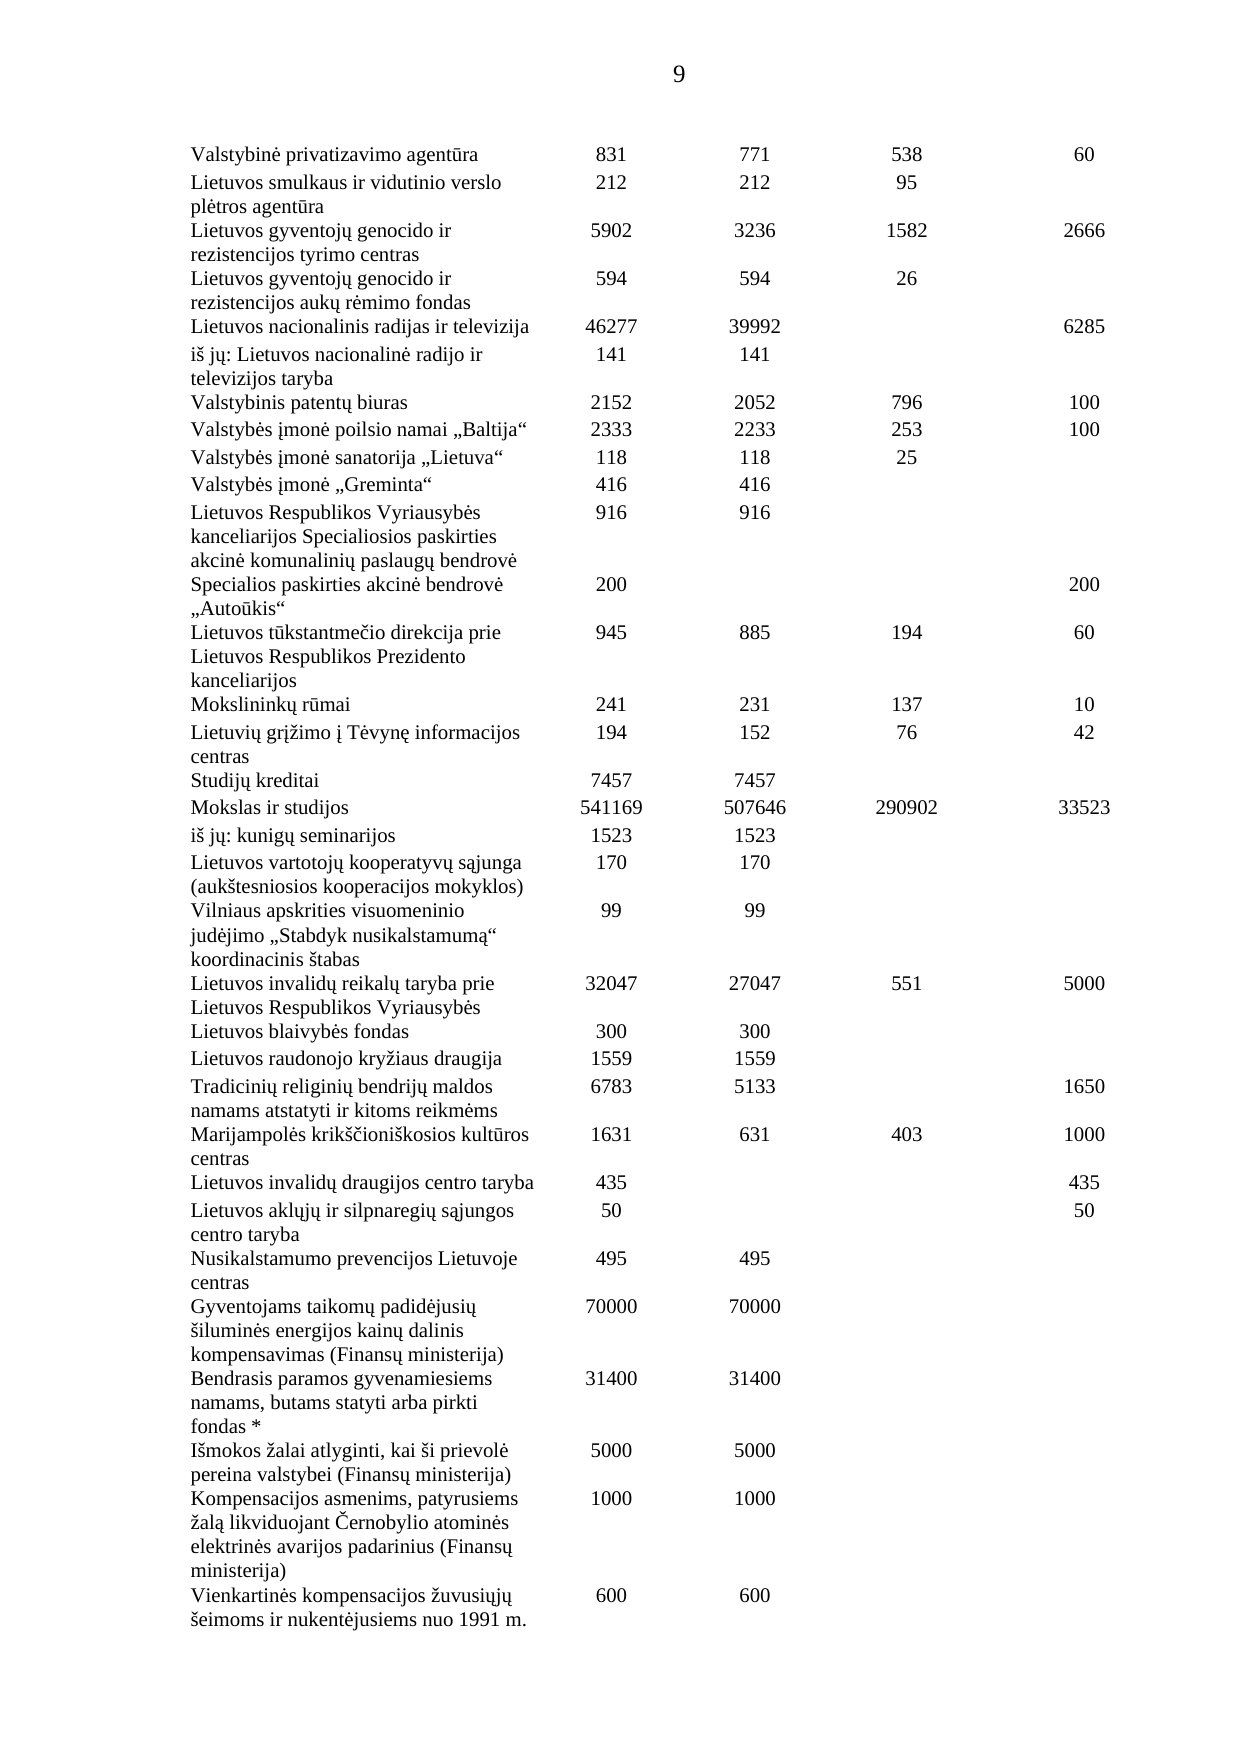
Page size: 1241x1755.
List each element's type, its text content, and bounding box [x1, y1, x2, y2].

table_cell [987, 118, 1181, 142]
table_cell Lietuvių grįžimo į Tėvynę informacijos centras [187, 720, 539, 768]
table_cell [826, 314, 987, 342]
table_cell 39992 [683, 314, 826, 342]
table_cell [183, 118, 187, 142]
table_cell [183, 500, 187, 572]
table_cell [683, 118, 826, 142]
table_cell 1523 [683, 823, 826, 850]
table_cell [183, 572, 187, 620]
table_cell 507646 [683, 795, 826, 823]
table_cell 76 [826, 720, 987, 768]
table_cell [183, 971, 187, 1019]
table_cell 25 [826, 445, 987, 472]
table_cell [183, 768, 187, 795]
table_cell [183, 445, 187, 472]
table_cell [826, 472, 987, 500]
table_cell 50 [987, 1198, 1181, 1246]
table_cell [987, 1366, 1181, 1438]
table_cell [826, 1074, 987, 1122]
table_cell Valstybės įmonė sanatorija „Lietuva“ [187, 445, 539, 472]
table_cell 31400 [683, 1366, 826, 1438]
table_cell [987, 472, 1181, 500]
table_cell 253 [826, 417, 987, 445]
table_cell [183, 170, 187, 218]
table_cell 100 [987, 390, 1181, 417]
table_cell 194 [826, 620, 987, 692]
table_cell 1631 [539, 1122, 683, 1170]
table_cell [826, 1438, 987, 1486]
table_cell 100 [987, 417, 1181, 445]
table_cell [683, 572, 826, 620]
table_cell 27047 [683, 971, 826, 1019]
table_cell 31400 [539, 1366, 683, 1438]
table_cell [987, 170, 1181, 218]
table_cell 831 [539, 142, 683, 170]
table_cell 141 [539, 342, 683, 390]
table_cell 42 [987, 720, 1181, 768]
table_cell Lietuvos blaivybės fondas [187, 1019, 539, 1046]
table_cell [183, 472, 187, 500]
table_cell [826, 118, 987, 142]
table_cell 916 [539, 500, 683, 572]
table_cell 2152 [539, 390, 683, 417]
table_cell 5000 [987, 971, 1181, 1019]
table_cell 435 [539, 1170, 683, 1197]
table_cell Lietuvos gyventojų genocido ir rezistencijos tyrimo centras [187, 218, 539, 266]
table_cell 7457 [683, 768, 826, 795]
table_cell [183, 1122, 187, 1170]
table_cell [183, 1019, 187, 1046]
table_cell Nusikalstamumo prevencijos Lietuvoje centras [187, 1246, 539, 1294]
table_cell 6783 [539, 1074, 683, 1122]
table_cell 50 [539, 1198, 683, 1246]
table_cell [683, 1170, 826, 1197]
table_cell [987, 1294, 1181, 1366]
table_cell [987, 445, 1181, 472]
table_cell 60 [987, 620, 1181, 692]
table_cell 495 [683, 1246, 826, 1294]
table_cell 435 [987, 1170, 1181, 1197]
table_cell 771 [683, 142, 826, 170]
table_cell [183, 314, 187, 342]
table_cell Mokslas ir studijos [187, 795, 539, 823]
table_cell Valstybės įmonė poilsio namai „Baltija“ [187, 417, 539, 445]
table_cell [826, 823, 987, 850]
table_cell [187, 118, 539, 142]
table_cell Valstybės įmonė „Greminta“ [187, 472, 539, 500]
table_cell [987, 899, 1181, 971]
table_cell 200 [539, 572, 683, 620]
table_cell [826, 1198, 987, 1246]
table_cell [987, 1486, 1181, 1582]
table_cell 141 [683, 342, 826, 390]
table_cell [826, 899, 987, 971]
table_cell [826, 500, 987, 572]
table_cell 916 [683, 500, 826, 572]
table_cell 241 [539, 692, 683, 720]
table_cell 70000 [683, 1294, 826, 1366]
table_cell 600 [539, 1583, 683, 1631]
table_cell 300 [683, 1019, 826, 1046]
table_cell 594 [683, 266, 826, 314]
table_cell [987, 500, 1181, 572]
table_cell 885 [683, 620, 826, 692]
table_cell Valstybinis patentų biuras [187, 390, 539, 417]
table_cell [826, 1246, 987, 1294]
table_cell [987, 266, 1181, 314]
table_cell [183, 823, 187, 850]
table_cell 152 [683, 720, 826, 768]
table_cell Lietuvos raudonojo kryžiaus draugija [187, 1046, 539, 1074]
table_cell 10 [987, 692, 1181, 720]
table_cell 2233 [683, 417, 826, 445]
table_cell 7457 [539, 768, 683, 795]
table_cell 796 [826, 390, 987, 417]
table_cell [183, 1198, 187, 1246]
table_cell Studijų kreditai [187, 768, 539, 795]
table_cell 200 [987, 572, 1181, 620]
table_cell 631 [683, 1122, 826, 1170]
table_cell [183, 1438, 187, 1486]
table_cell [183, 1583, 187, 1631]
table_cell Lietuvos aklųjų ir silpnaregių sąjungos centro taryba [187, 1198, 539, 1246]
table_cell 26 [826, 266, 987, 314]
table_cell [826, 1486, 987, 1582]
table_cell 2666 [987, 218, 1181, 266]
table_cell [826, 1170, 987, 1197]
table_cell 32047 [539, 971, 683, 1019]
table_cell [987, 1246, 1181, 1294]
table_cell 538 [826, 142, 987, 170]
table_cell [683, 1198, 826, 1246]
table_cell Mokslininkų rūmai [187, 692, 539, 720]
table_cell 945 [539, 620, 683, 692]
table_cell 1000 [683, 1486, 826, 1582]
table_cell 1650 [987, 1074, 1181, 1122]
table_cell 95 [826, 170, 987, 218]
table_cell 416 [539, 472, 683, 500]
table_cell 212 [683, 170, 826, 218]
table_cell [183, 142, 187, 170]
table_cell Išmokos žalai atlyginti, kai ši prievolė pereina valstybei (Finansų ministerija) [187, 1438, 539, 1486]
table_cell [987, 768, 1181, 795]
table_cell Valstybinė privatizavimo agentūra [187, 142, 539, 170]
table_cell 1559 [683, 1046, 826, 1074]
table_cell [987, 823, 1181, 850]
table_cell [987, 1583, 1181, 1631]
table_cell 600 [683, 1583, 826, 1631]
table_cell 6285 [987, 314, 1181, 342]
table_cell 170 [683, 850, 826, 898]
table_cell [826, 342, 987, 390]
table_cell [826, 1046, 987, 1074]
table_cell [183, 795, 187, 823]
table_cell [183, 390, 187, 417]
table_cell 170 [539, 850, 683, 898]
table_cell Vilniaus apskrities visuomeninio judėjimo „Stabdyk nusikalstamumą“ koordinacinis štabas [187, 899, 539, 971]
table_cell 495 [539, 1246, 683, 1294]
table_cell [183, 1046, 187, 1074]
table_cell 1582 [826, 218, 987, 266]
table_cell 5000 [539, 1438, 683, 1486]
table_cell 594 [539, 266, 683, 314]
table_cell Lietuvos smulkaus ir vidutinio verslo plėtros agentūra [187, 170, 539, 218]
table_cell [183, 218, 187, 266]
table_cell [987, 342, 1181, 390]
table_cell [826, 1583, 987, 1631]
table_cell Bendrasis paramos gyvenamiesiems namams, butams statyti arba pirkti fondas * [187, 1366, 539, 1438]
table_cell Marijampolės krikščioniškosios kultūros centras [187, 1122, 539, 1170]
table_cell [183, 850, 187, 898]
table_cell 290902 [826, 795, 987, 823]
table_cell Kompensacijos asmenims, patyrusiems žalą likviduojant Černobylio atominės elektrinės avarijos padarinius (Finansų ministerija) [187, 1486, 539, 1582]
table_cell [183, 417, 187, 445]
table_cell [826, 1366, 987, 1438]
table_cell [183, 342, 187, 390]
table_cell 541169 [539, 795, 683, 823]
table_cell [987, 1046, 1181, 1074]
table_cell 3236 [683, 218, 826, 266]
table_cell [183, 1246, 187, 1294]
table_cell 212 [539, 170, 683, 218]
table_cell Lietuvos invalidų reikalų taryba prie Lietuvos Respublikos Vyriausybės [187, 971, 539, 1019]
table_cell 5000 [683, 1438, 826, 1486]
table_cell [183, 692, 187, 720]
table_cell Gyventojams taikomų padidėjusių šiluminės energijos kainų dalinis kompensavimas (Finansų ministerija) [187, 1294, 539, 1366]
table_cell 1523 [539, 823, 683, 850]
table_cell [826, 1019, 987, 1046]
table_cell 551 [826, 971, 987, 1019]
table_cell [987, 850, 1181, 898]
table_cell 1000 [539, 1486, 683, 1582]
table_cell 5133 [683, 1074, 826, 1122]
table_cell 403 [826, 1122, 987, 1170]
table_cell Tradicinių religinių bendrijų maldos namams atstatyti ir kitoms reikmėms [187, 1074, 539, 1122]
table_cell 118 [683, 445, 826, 472]
table_cell [826, 850, 987, 898]
table_cell Lietuvos Respublikos Vyriausybės kanceliarijos Specialiosios paskirties akcinė komunalinių paslaugų bendrovė [187, 500, 539, 572]
table_cell iš jų: Lietuvos nacionalinė radijo ir televizijos taryba [187, 342, 539, 390]
table_cell [183, 1294, 187, 1366]
table_cell 46277 [539, 314, 683, 342]
table_cell Lietuvos gyventojų genocido ir rezistencijos aukų rėmimo fondas [187, 266, 539, 314]
table_cell 1559 [539, 1046, 683, 1074]
table_cell Specialios paskirties akcinė bendrovė „Autoūkis“ [187, 572, 539, 620]
table_cell Lietuvos invalidų draugijos centro taryba [187, 1170, 539, 1197]
table_cell [826, 768, 987, 795]
table_cell 70000 [539, 1294, 683, 1366]
table_cell 1000 [987, 1122, 1181, 1170]
table_cell [183, 620, 187, 692]
table_cell [826, 1294, 987, 1366]
table_cell [183, 720, 187, 768]
table_cell [987, 1438, 1181, 1486]
table_cell 231 [683, 692, 826, 720]
table_cell [183, 899, 187, 971]
table_cell [539, 118, 683, 142]
table_cell 5902 [539, 218, 683, 266]
table_cell 300 [539, 1019, 683, 1046]
table_cell Lietuvos nacionalinis radijas ir televizija [187, 314, 539, 342]
table_cell 416 [683, 472, 826, 500]
table_cell 137 [826, 692, 987, 720]
table_cell iš jų: kunigų seminarijos [187, 823, 539, 850]
table_cell Vienkartinės kompensacijos žuvusiųjų šeimoms ir nukentėjusiems nuo 1991 m. [187, 1583, 539, 1631]
table_cell [183, 1074, 187, 1122]
table_cell 60 [987, 142, 1181, 170]
table_cell 2052 [683, 390, 826, 417]
table_cell [183, 1366, 187, 1438]
table_cell [183, 266, 187, 314]
table_cell [987, 1019, 1181, 1046]
table_cell 99 [539, 899, 683, 971]
table_cell 2333 [539, 417, 683, 445]
table_cell 194 [539, 720, 683, 768]
table_cell 118 [539, 445, 683, 472]
table_cell 33523 [987, 795, 1181, 823]
table_cell [183, 1486, 187, 1582]
table_cell Lietuvos tūkstantmečio direkcija prie Lietuvos Respublikos Prezidento kanceliarijos [187, 620, 539, 692]
table_cell [826, 572, 987, 620]
table_cell [183, 1170, 187, 1197]
table_cell 99 [683, 899, 826, 971]
table_cell Lietuvos vartotojų kooperatyvų sąjunga (aukštesniosios kooperacijos mokyklos) [187, 850, 539, 898]
